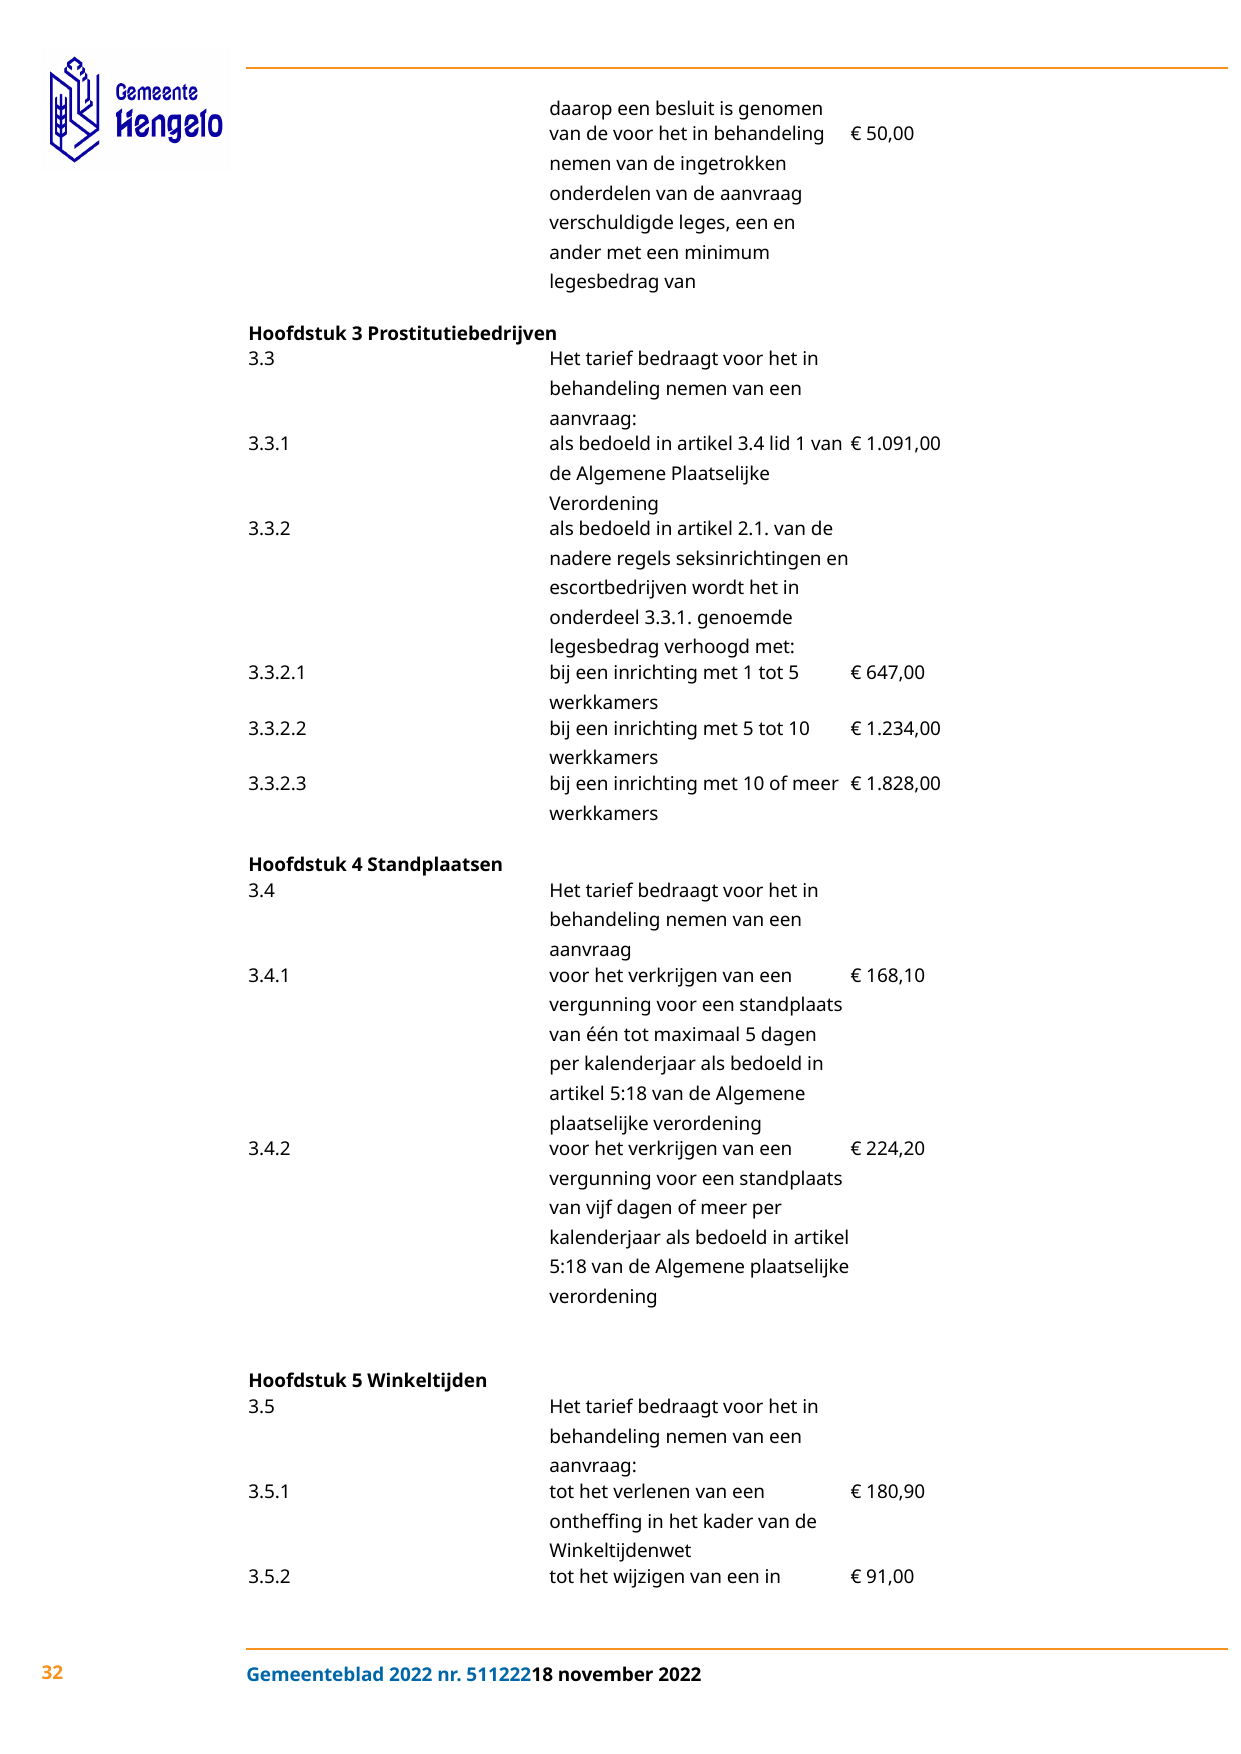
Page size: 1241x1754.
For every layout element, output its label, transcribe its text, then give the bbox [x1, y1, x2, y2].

table_cell [549, 1309, 850, 1335]
table_cell Het tarief bedraagt voor het in behandeling nemen van een aanvraag [549, 877, 850, 962]
table_cell 3.4.2 [248, 1135, 549, 1309]
table_cell [850, 825, 1152, 851]
table_cell € 180,90 [850, 1478, 1152, 1563]
table_header [850, 1368, 1152, 1393]
table_cell € 647,00 [850, 660, 1152, 715]
table_cell als bedoeld in artikel 2.1. van de nadere regels seksinrichtingen en escortbedrijven wordt het in onderdeel 3.3.1. genoemde legesbedrag verhoogd met: [549, 515, 850, 659]
table_cell Het tarief bedraagt voor het in behandeling nemen van een aanvraag: [549, 346, 850, 431]
picture [41, 47, 231, 172]
table_cell € 91,00 [850, 1563, 1152, 1589]
table_cell bij een inrichting met 5 tot 10 werkkamers [549, 715, 850, 770]
table_cell tot het verlenen van een ontheffing in het kader van de Winkeltijdenwet [549, 1478, 850, 1563]
table_cell bij een inrichting met 1 tot 5 werkkamers [549, 660, 850, 715]
table_cell [850, 346, 1152, 431]
table_cell [850, 1394, 1152, 1478]
table_cell 3.3.2.3 [248, 770, 549, 825]
table_cell € 168,10 [850, 962, 1152, 1135]
table_cell € 224,20 [850, 1135, 1152, 1309]
table_cell 3.5 [248, 1394, 549, 1478]
table_cell [248, 121, 549, 294]
table_cell [549, 294, 850, 320]
table_header Hoofdstuk 5 Winkeltijden [248, 1368, 850, 1393]
table_cell 3.3 [248, 346, 549, 431]
table_cell 3.3.2.2 [248, 715, 549, 770]
table_cell [850, 95, 1152, 121]
table_cell [850, 320, 1152, 346]
table_cell 3.3.1 [248, 431, 549, 515]
table_cell 3.3.2 [248, 515, 549, 659]
table_cell 3.5.1 [248, 1478, 549, 1563]
table_cell bij een inrichting met 10 of meer werkkamers [549, 770, 850, 825]
table_cell 3.3.2.1 [248, 660, 549, 715]
table_cell [850, 877, 1152, 962]
table_cell 3.4.1 [248, 962, 549, 1135]
table_cell Hoofdstuk 4 Standplaatsen [248, 851, 850, 877]
table_cell 3.4 [248, 877, 549, 962]
table_cell tot het wijzigen van een in [549, 1563, 850, 1589]
table_cell [850, 515, 1152, 659]
table_cell Hoofdstuk 3 Prostitutiebedrijven [248, 320, 850, 346]
table_cell [248, 294, 549, 320]
table_cell € 50,00 [850, 121, 1152, 294]
table_cell € 1.234,00 [850, 715, 1152, 770]
table_cell € 1.828,00 [850, 770, 1152, 825]
table_cell [248, 825, 549, 851]
table_cell van de voor het in behandeling nemen van de ingetrokken onderdelen van de aanvraag verschuldigde leges, een en ander met een minimum legesbedrag van [549, 121, 850, 294]
table_cell Het tarief bedraagt voor het in behandeling nemen van een aanvraag: [549, 1394, 850, 1478]
table_cell [248, 1309, 549, 1335]
table_cell € 1.091,00 [850, 431, 1152, 515]
table_cell [850, 851, 1152, 877]
table_cell [850, 294, 1152, 320]
table_cell als bedoeld in artikel 3.4 lid 1 van de Algemene Plaatselijke Verordening [549, 431, 850, 515]
table_cell daarop een besluit is genomen [549, 95, 850, 121]
table_cell 3.5.2 [248, 1563, 549, 1589]
table_cell [850, 1309, 1152, 1335]
table_cell voor het verkrijgen van een vergunning voor een standplaats van vijf dagen of meer per kalenderjaar als bedoeld in artikel 5:18 van de Algemene plaatselijke verordening [549, 1135, 850, 1309]
table_cell [549, 825, 850, 851]
table_cell voor het verkrijgen van een vergunning voor een standplaats van één tot maximaal 5 dagen per kalenderjaar als bedoeld in artikel 5:18 van de Algemene plaatselijke verordening [549, 962, 850, 1135]
table_cell [248, 95, 549, 121]
